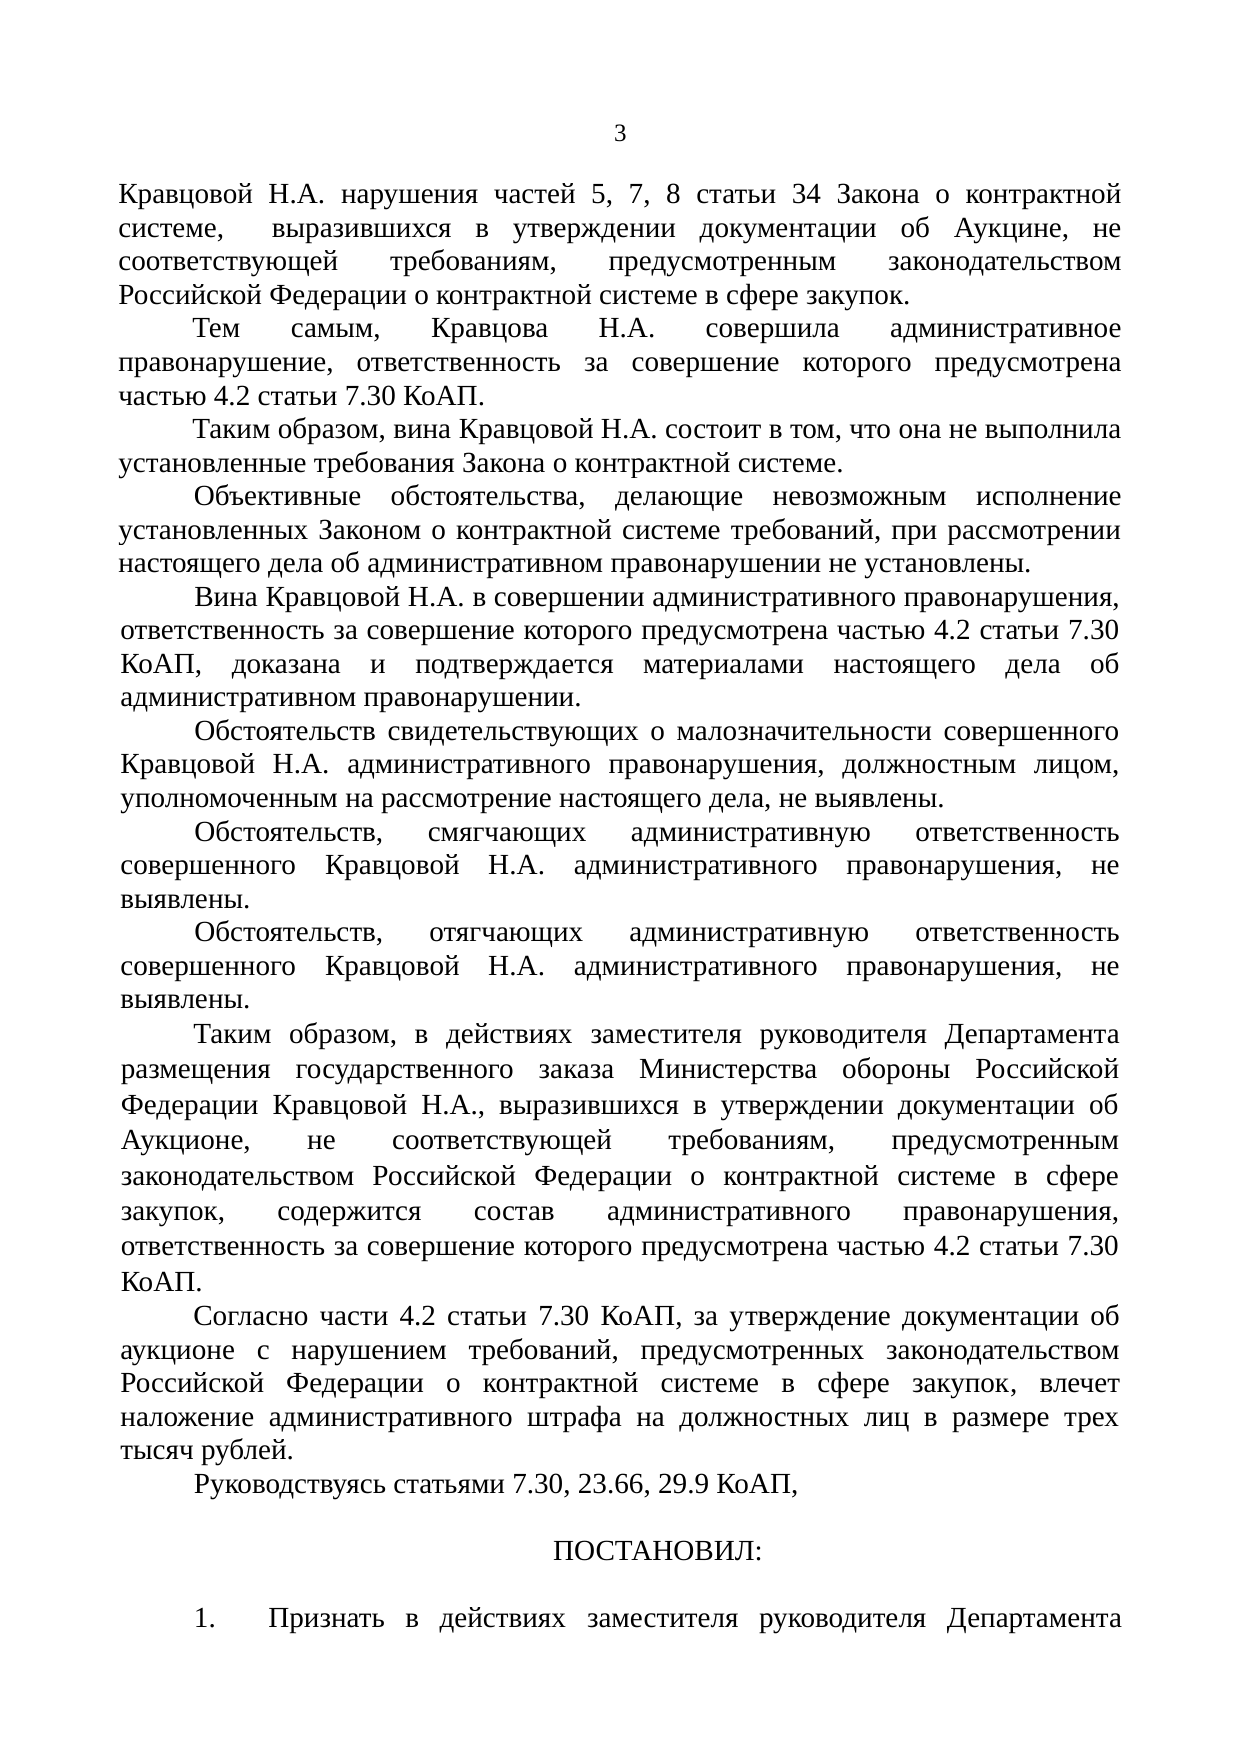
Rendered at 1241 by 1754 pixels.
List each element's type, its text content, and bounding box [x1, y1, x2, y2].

text Объективные обстоятельства, делающие невозможным исполнение установленных Законом о контрактной системе требований, при рассмотрении настоящего дела об административном правонарушении не установлены. [118, 478, 1122, 579]
text Согласно части 4.2 статьи 7.30 КоАП, за утверждение документации об аукционе с нарушением требований, предусмотренных законодательством Российской Федерации о контрактной системе в сфере закупок, влечет наложение административного штрафа на должностных лиц в размере трех тысяч рублей. [120, 1298, 1120, 1466]
text Тем самым, Кравцова Н.А. совершила административное правонарушение, ответственность за совершение которого предусмотрена частью 4.2 статьи 7.30 КоАП. [118, 311, 1122, 411]
text Обстоятельств, отягчающих административную ответственность совершенного Кравцовой Н.А. административного правонарушения, не выявлены. [120, 914, 1120, 1015]
text Обстоятельств свидетельствующих о малозначительности совершенного Кравцовой Н.А. административного правонарушения, должностным лицом, уполномоченным на рассмотрение настоящего дела, не выявлены. [120, 713, 1120, 814]
text Руководствуясь статьями 7.30, 23.66, 29.9 КоАП, [118, 1466, 1122, 1499]
text Кравцовой Н.А. нарушения частей 5, 7, 8 статьи 34 Закона о контрактной системе, выразившихся в утверждении документации об Аукцине, не соответствующей требованиям, предусмотренным законодательством Российской Федерации о контрактной системе в сфере закупок. [118, 176, 1122, 311]
text Таким образом, в действиях заместителя руководителя Департамента размещения государственного заказа Министерства обороны Российской Федерации Кравцовой Н.А., выразившихся в утверждении документации об Аукционе, не соответствующей требованиям, предусмотренным законодательством Российской Федерации о контрактной системе в сфере закупок, содержится состав административного правонарушения, ответственность за совершение которого предусмотрена частью 4.2 статьи 7.30 КоАП. [121, 1015, 1120, 1298]
text Вина Кравцовой Н.А. в совершении административного правонарушения, ответственность за совершение которого предусмотрена частью 4.2 статьи 7.30 КоАП, доказана и подтверждается материалами настоящего дела об административном правонарушении. [120, 579, 1120, 713]
text Обстоятельств, смягчающих административную ответственность совершенного Кравцовой Н.А. административного правонарушения, не выявлены. [120, 814, 1120, 914]
text ПОСТАНОВИЛ: [118, 1533, 1122, 1567]
text Таким образом, вина Кравцовой Н.А. состоит в том, что она не выполнила установленные требования Закона о контрактной системе. [118, 411, 1122, 478]
list Признать в действиях заместителя руководителя Департамента [118, 1600, 1122, 1634]
